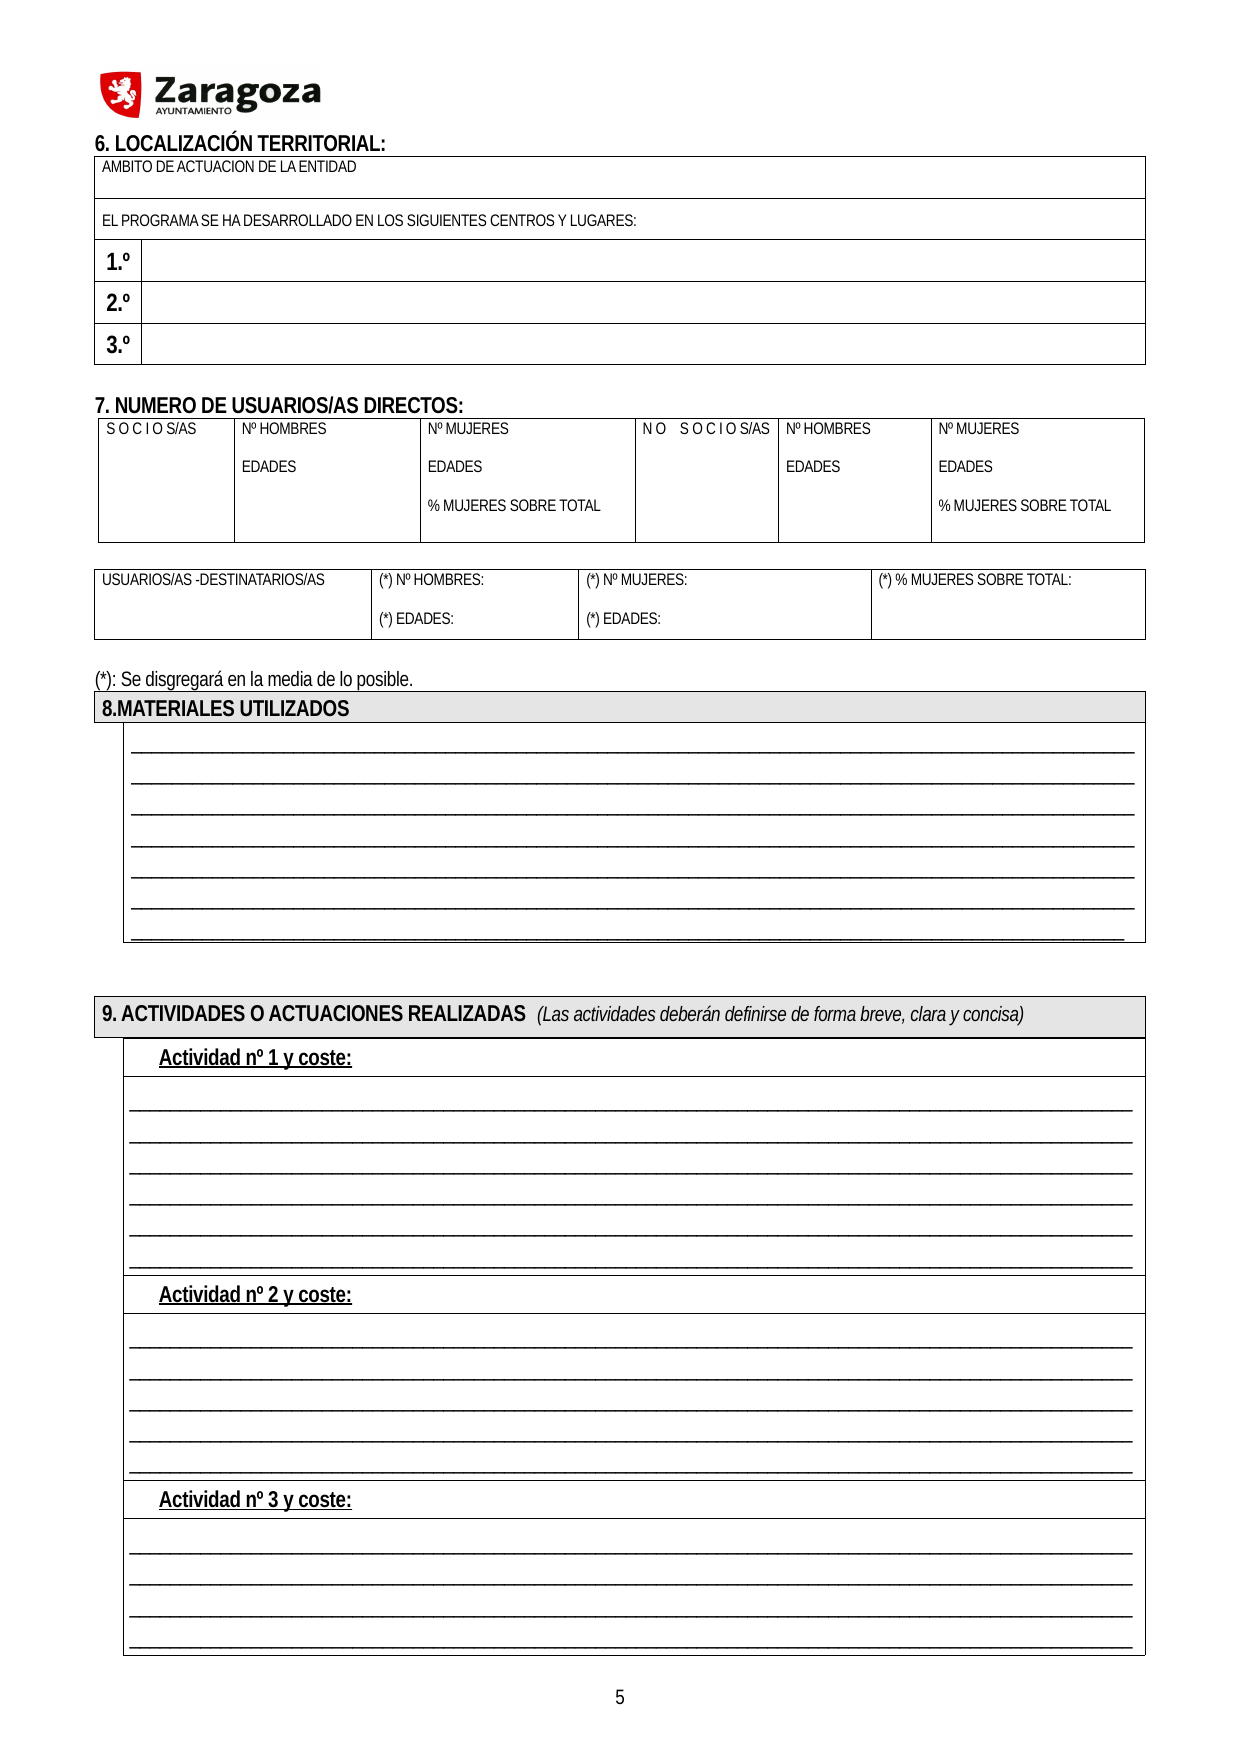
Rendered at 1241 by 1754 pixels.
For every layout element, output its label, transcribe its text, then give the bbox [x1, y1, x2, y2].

table_header (*) % MUJERES SOBRE TOTAL: [872, 570, 1145, 639]
table_header Nº HOMBRES EDADES [235, 419, 420, 542]
table_cell [95, 723, 123, 942]
table_header AMBITO DE ACTUACION DE LA ENTIDAD [95, 157, 1145, 197]
table_header 9. ACTIVIDADES O ACTUACIONES REALIZADAS (Las actividades deberán definirse de forma breve, clara y concisa) [95, 997, 1145, 1037]
table_cell _______________________________________________________________________________________________________________________________________________________________________________________________________________________________________________________________________________________________________________________________________________________________________________________________________________________________________________________________________________________________________________ [124, 1314, 1145, 1480]
table_header S O C I O S/AS [99, 419, 234, 542]
table_cell [142, 282, 1145, 322]
text 7. NUMERO DE USUARIOS/AS DIRECTOS: [94, 392, 1146, 418]
table_header Nº HOMBRES EDADES [779, 419, 931, 542]
table_header (*) Nº HOMBRES: (*) EDADES: [372, 570, 578, 639]
table_header (*) Nº MUJERES: (*) EDADES: [579, 570, 871, 639]
table_header Nº MUJERES EDADES % MUJERES SOBRE TOTAL [932, 419, 1144, 542]
table_cell Actividad nº 3 y coste: [124, 1481, 1145, 1518]
table_header 8.MATERIALES UTILIZADOS [95, 692, 1145, 722]
table_cell 1.º [95, 240, 141, 281]
table_header N O S O C I O S/AS [636, 419, 778, 542]
table_cell ____________________________________________________________________________________________________________________________________________________________________________________________________________________________________________________________________________________________________________________________________________________________________________________________________________________________________________________________________________________________________________________________________________________________________________________________________________________________________________________________________________________________________________________ [124, 723, 1145, 942]
table_header Actividad nº 1 y coste: [124, 1039, 1145, 1076]
table_cell __________________________________________________________________________________________________________________________________________________________________________________________________________________________________________________________________________________________________________________________________________________________________________________________________________________________________________________________________________________________________________________________________________________________________________________________________________________ [124, 1077, 1145, 1275]
table_header USUARIOS/AS -DESTINATARIOS/AS [95, 570, 371, 639]
table_cell Actividad nº 2 y coste: [124, 1276, 1145, 1313]
table_cell [142, 240, 1145, 281]
table_cell [142, 324, 1145, 364]
table_cell 2.º [95, 282, 141, 322]
picture [98, 65, 324, 121]
text 6. LOCALIZACIÓN TERRITORIAL: [94, 94, 1146, 156]
table_cell EL PROGRAMA SE HA DESARROLLADO EN LOS SIGUIENTES CENTROS Y LUGARES: [95, 199, 1145, 239]
table_cell ____________________________________________________________________________________________________________________________________________________________________________________________________________________________________________________________________________________________________________________________________________________________________________________________________________ [124, 1519, 1145, 1655]
text (*): Se disgregará en la media de lo posible. [94, 667, 1146, 691]
table_cell 3.º [95, 324, 141, 364]
table_header Nº MUJERES EDADES % MUJERES SOBRE TOTAL [421, 419, 635, 542]
